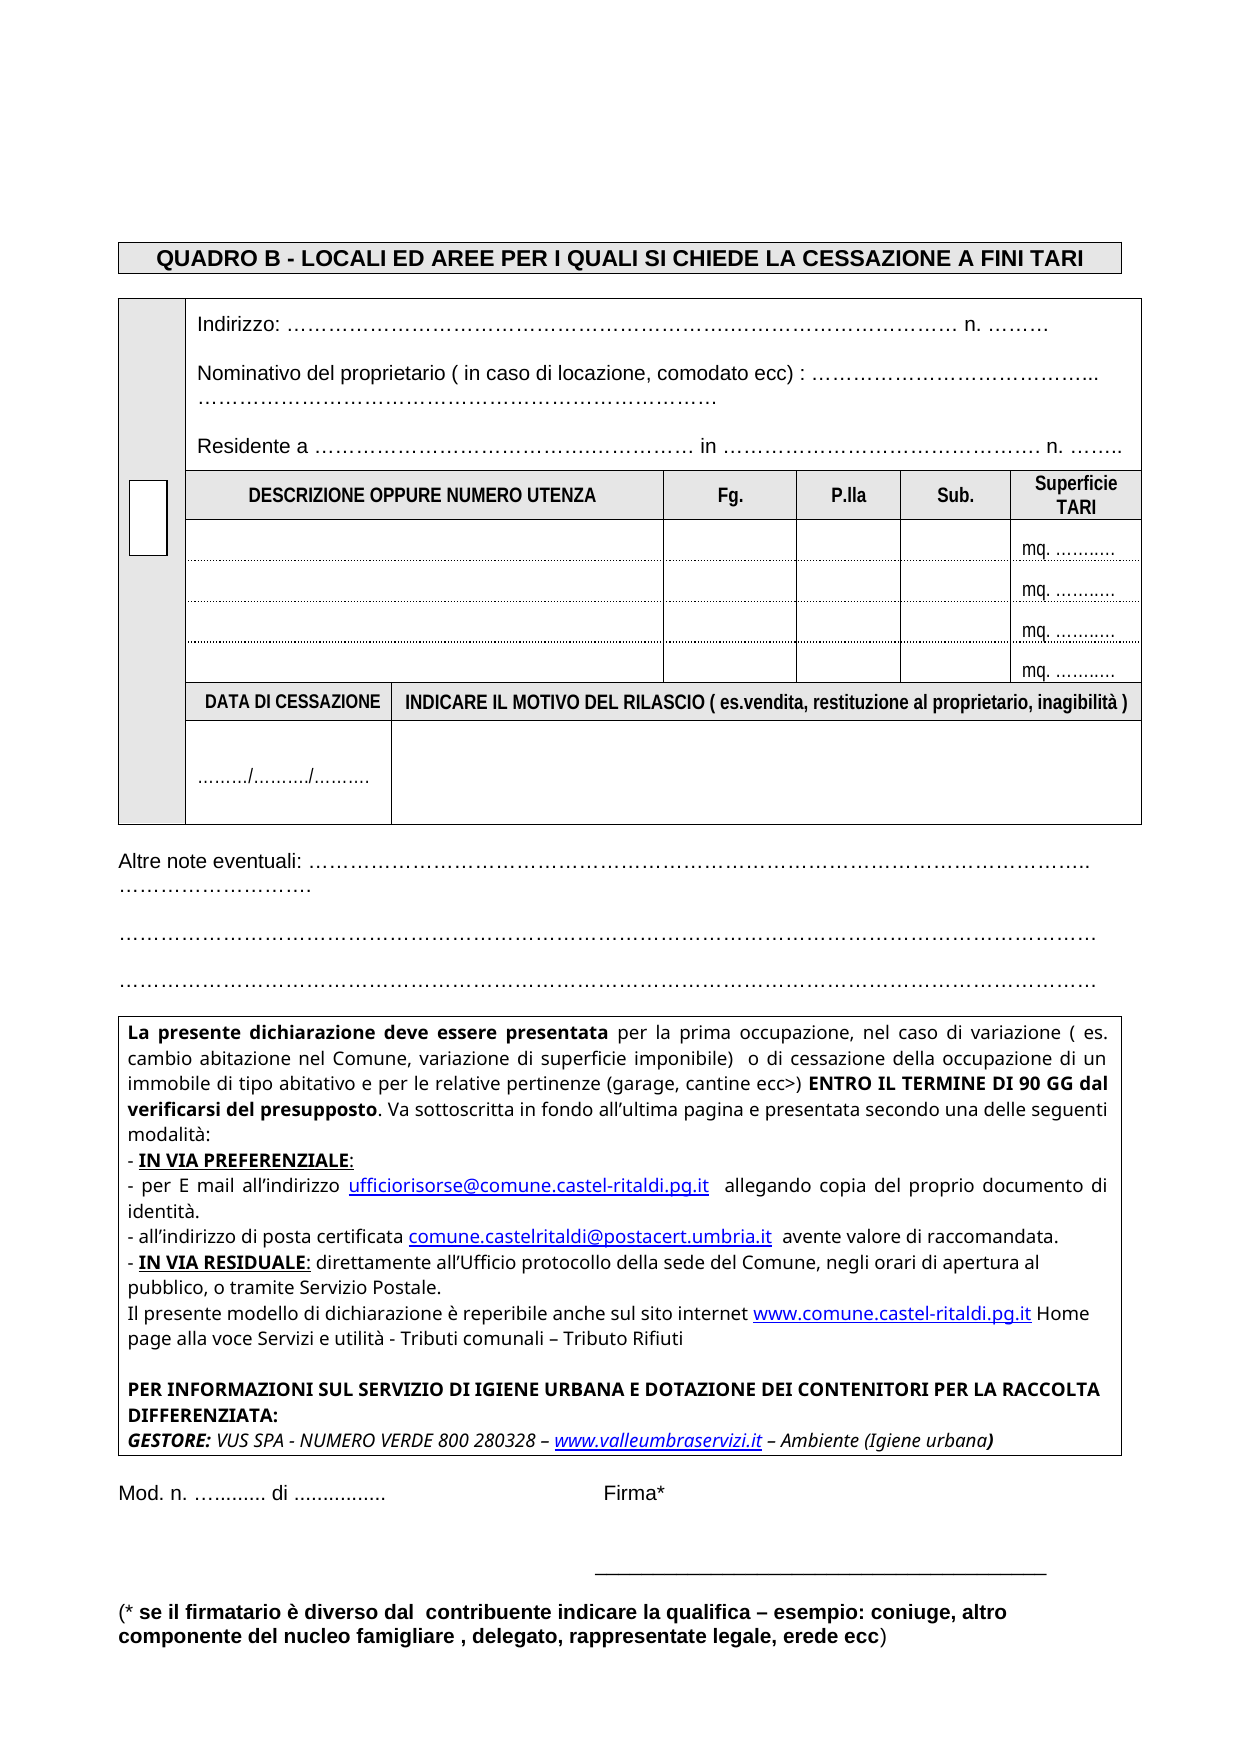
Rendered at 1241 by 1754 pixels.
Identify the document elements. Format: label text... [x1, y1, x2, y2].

table_cell [664, 641, 796, 682]
table_header Indirizzo: ……………………………………………………….…………………………… n. ……… Nominativo del proprietario ( in caso di locazione, comodato ecc) : …………………………………...………………………………………………………………… Residente a ………………………………….…………… in ………………………………………. n. …….. [186, 299, 1141, 470]
table_cell DESCRIZIONE OPPURE NUMERO UTENZA [186, 471, 663, 519]
table_cell [901, 560, 1010, 601]
table_cell [901, 520, 1010, 560]
table_cell mq. ……..… [1011, 601, 1141, 641]
table_cell ………/………./………. [186, 721, 391, 823]
table_cell [186, 520, 663, 560]
table_cell [901, 641, 1010, 682]
table_cell [797, 520, 900, 560]
table_header [119, 299, 185, 823]
table_cell [797, 560, 900, 601]
table_cell mq. ……..… [1011, 560, 1141, 601]
subtitle QUADRO B - LOCALI ED AREE PER I QUALI SI CHIEDE LA CESSAZIONE A FINI TARI [119, 243, 1121, 273]
table_cell [901, 601, 1010, 641]
text _______________________________________ [118, 1552, 1122, 1576]
text La presente dichiarazione deve essere presentata per la prima occupazione, nel caso di variazione ( es. cambio abitazione nel Comune, variazione di superficie imponibile) o di cessazione della occupazione di un immobile di tipo abitativo e per le relative pertinenze (garage, cantine ecc>) ENTRO IL TERMINE DI 90 GG dal verificarsi del presupposto. Va sottoscritta in fondo all’ultima pagina e presentata secondo una delle seguenti modalità: [119, 1017, 1121, 1144]
text (* se il firmatario è diverso dal contribuente indicare la qualifica – esempio: coniuge, altro componente del nucleo famigliare , delegato, rappresentate legale, erede ecc) [118, 1600, 1122, 1648]
text GESTORE: VUS SPA - NUMERO VERDE 800 280328 – www.valleumbraservizi.it – Ambiente (Igiene urbana) [119, 1424, 1121, 1455]
table_cell [186, 641, 663, 682]
table_cell [664, 601, 796, 641]
table_cell Fg. [664, 471, 796, 519]
table_cell DATA DI CESSAZIONE [186, 683, 391, 720]
text Altre note eventuali: …………………………………………………………………………………………………..………………………. [118, 848, 1122, 896]
table_cell P.lla [797, 471, 900, 519]
table_cell [797, 641, 900, 682]
text Il presente modello di dichiarazione è reperibile anche sul sito internet www.comune.castel-ritaldi.pg.it Home page alla voce Servizi e utilità - Tributi comunali – Tributo Rifiuti [119, 1297, 1121, 1351]
text …………………………………………………………………………………………………………………………… [118, 920, 1122, 944]
table_cell [664, 560, 796, 601]
table_cell [664, 520, 796, 560]
text - IN VIA PREFERENZIALE: [119, 1144, 1121, 1169]
table_cell mq. ……..… [1011, 641, 1141, 682]
table_cell [186, 560, 663, 601]
table_cell mq. ……..… [1011, 520, 1141, 560]
table_cell Superficie TARI [1011, 471, 1141, 519]
table_cell [392, 721, 1141, 823]
text Mod. n. …......... di ................ Firma* [118, 1480, 1122, 1504]
table_cell Sub. [901, 471, 1010, 519]
text - IN VIA RESIDUALE: direttamente all’Ufficio protocollo della sede del Comune, negli orari di apertura al pubblico, o tramite Servizio Postale. [119, 1246, 1121, 1297]
text PER INFORMAZIONI SUL SERVIZIO DI IGIENE URBANA E DOTAZIONE DEI CONTENITORI PER LA RACCOLTA DIFFERENZIATA: [119, 1373, 1121, 1424]
table_cell [186, 601, 663, 641]
text …………………………………………………………………………………………………………………………… [118, 968, 1122, 992]
text - per E mail all’indirizzo ufficiorisorse@comune.castel-ritaldi.pg.it allegando copia del proprio documento di identità. [119, 1169, 1121, 1220]
table_cell INDICARE IL MOTIVO DEL RILASCIO ( es.vendita, restituzione al proprietario, inagibilità ) [392, 683, 1141, 720]
table_cell [797, 601, 900, 641]
text - all’indirizzo di posta certificata comune.castelritaldi@postacert.umbria.it avente valore di raccomandata. [119, 1220, 1121, 1246]
